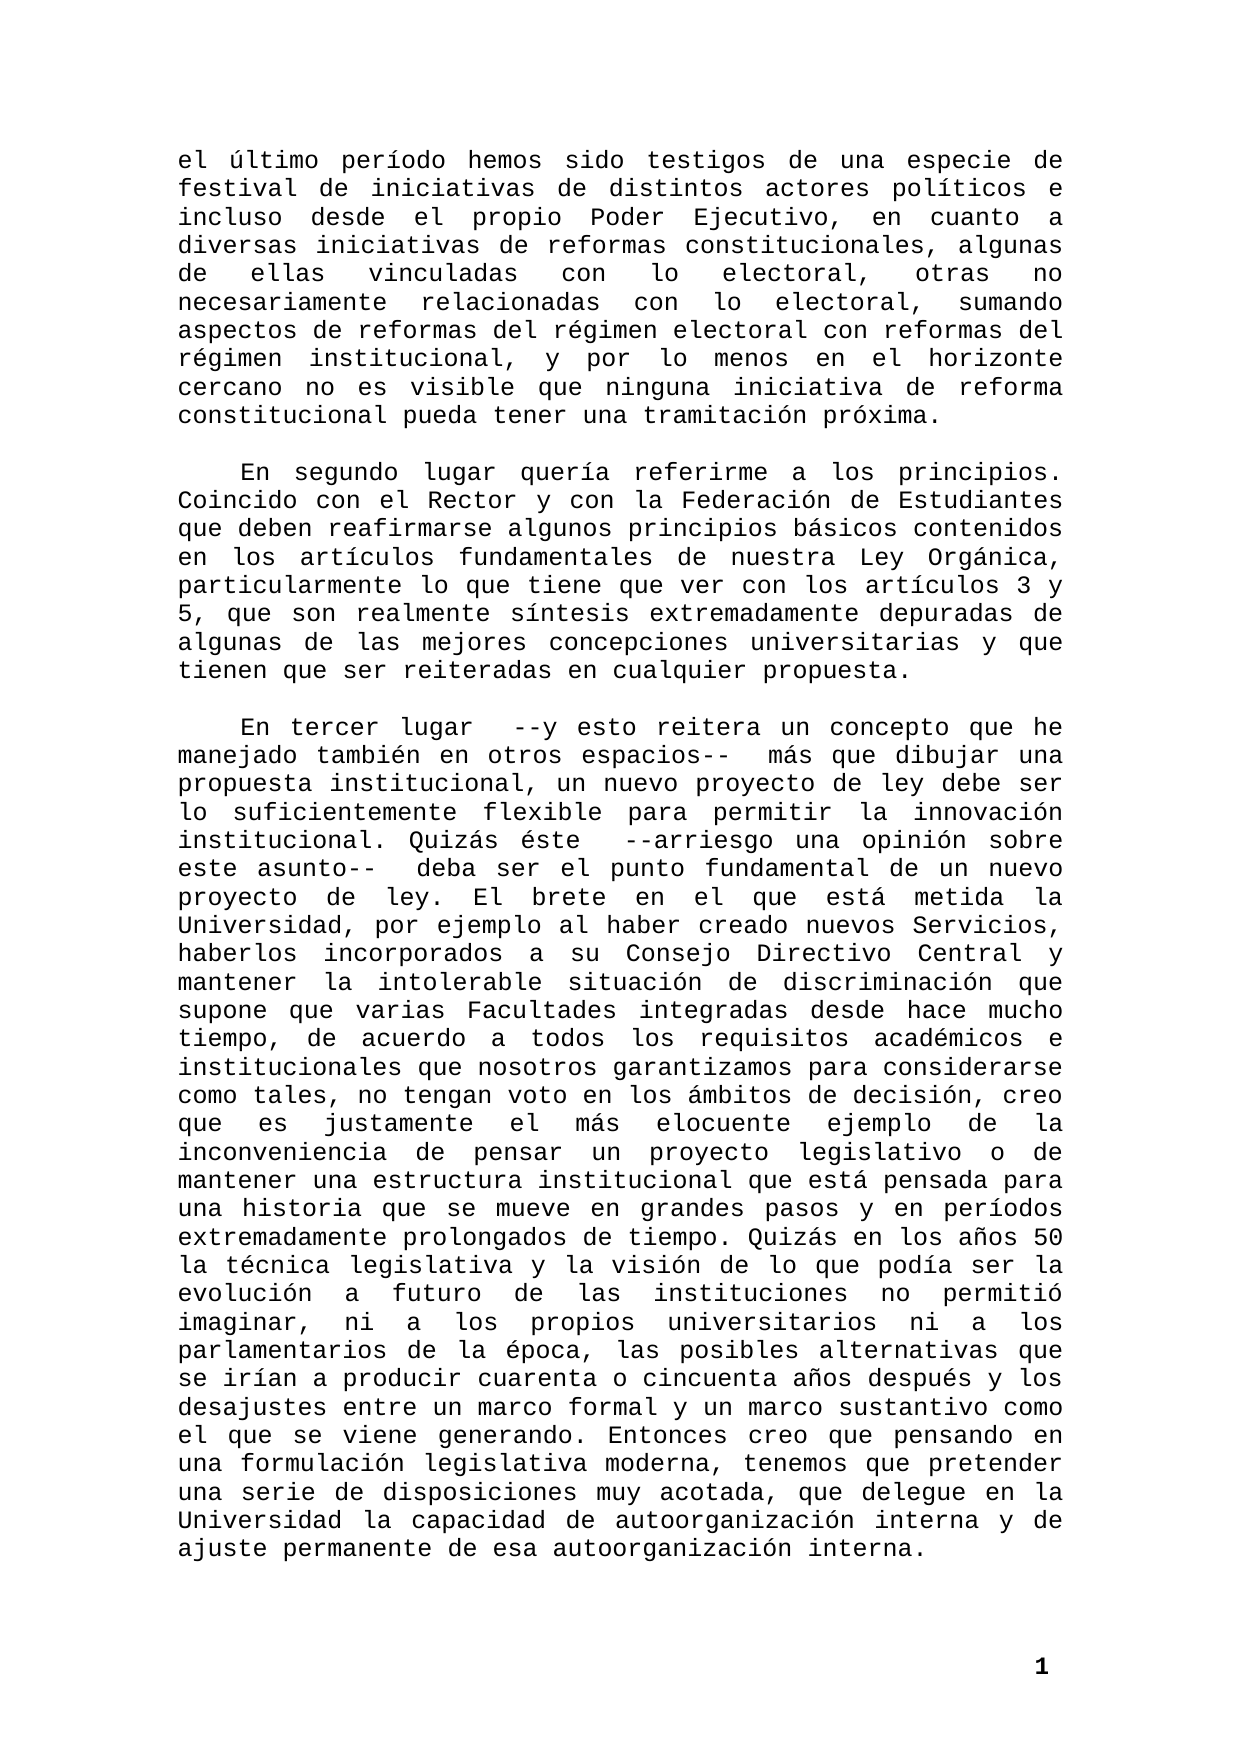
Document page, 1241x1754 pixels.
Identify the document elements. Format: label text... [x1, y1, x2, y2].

text el último período hemos sido testigos de una especie de festival de iniciativas de distintos actores políticos e incluso desde el propio Poder Ejecutivo, en cuanto a diversas iniciativas de reformas constitucionales, algunas de ellas vinculadas con lo electoral, otras no necesariamente relacionadas con lo electoral, sumando aspectos de reformas del régimen electoral con reformas del régimen institucional, y por lo menos en el horizonte cercano no es visible que ninguna iniciativa de reforma constitucional pueda tener una tramitación próxima. [177, 148, 1063, 431]
text En segundo lugar quería referirme a los principios. Coincido con el Rector y con la Federación de Estudiantes que deben reafirmarse algunos principios básicos contenidos en los artículos fundamentales de nuestra Ley Orgánica, particularmente lo que tiene que ver con los artículos 3 y 5, que son realmente síntesis extremadamente depuradas de algunas de las mejores concepciones universitarias y que tienen que ser reiteradas en cualquier propuesta. [177, 459, 1063, 686]
text En tercer lugar --y esto reitera un concepto que he manejado también en otros espacios-- más que dibujar una propuesta institucional, un nuevo proyecto de ley debe ser lo suficientemente flexible para permitir la innovación institucional. Quizás éste --arriesgo una opinión sobre este asunto-- deba ser el punto fundamental de un nuevo proyecto de ley. El brete en el que está metida la Universidad, por ejemplo al haber creado nuevos Servicios, haberlos incorporados a su Consejo Directivo Central y mantener la intolerable situación de discriminación que supone que varias Facultades integradas desde hace mucho tiempo, de acuerdo a todos los requisitos académicos e institucionales que nosotros garantizamos para considerarse como tales, no tengan voto en los ámbitos de decisión, creo que es justamente el más elocuente ejemplo de la inconveniencia de pensar un proyecto legislativo o de mantener una estructura institucional que está pensada para una historia que se mueve en grandes pasos y en períodos extremadamente prolongados de tiempo. Quizás en los años 50 la técnica legislativa y la visión de lo que podía ser la evolución a futuro de las instituciones no permitió imaginar, ni a los propios universitarios ni a los parlamentarios de la época, las posibles alternativas que se irían a producir cuarenta o cincuenta años después y los desajustes entre un marco formal y un marco sustantivo como el que se viene generando. Entonces creo que pensando en una formulación legislativa moderna, tenemos que pretender una serie de disposiciones muy acotada, que delegue en la Universidad la capacidad de autoorganización interna y de ajuste permanente de esa autoorganización interna. [177, 714, 1063, 1564]
